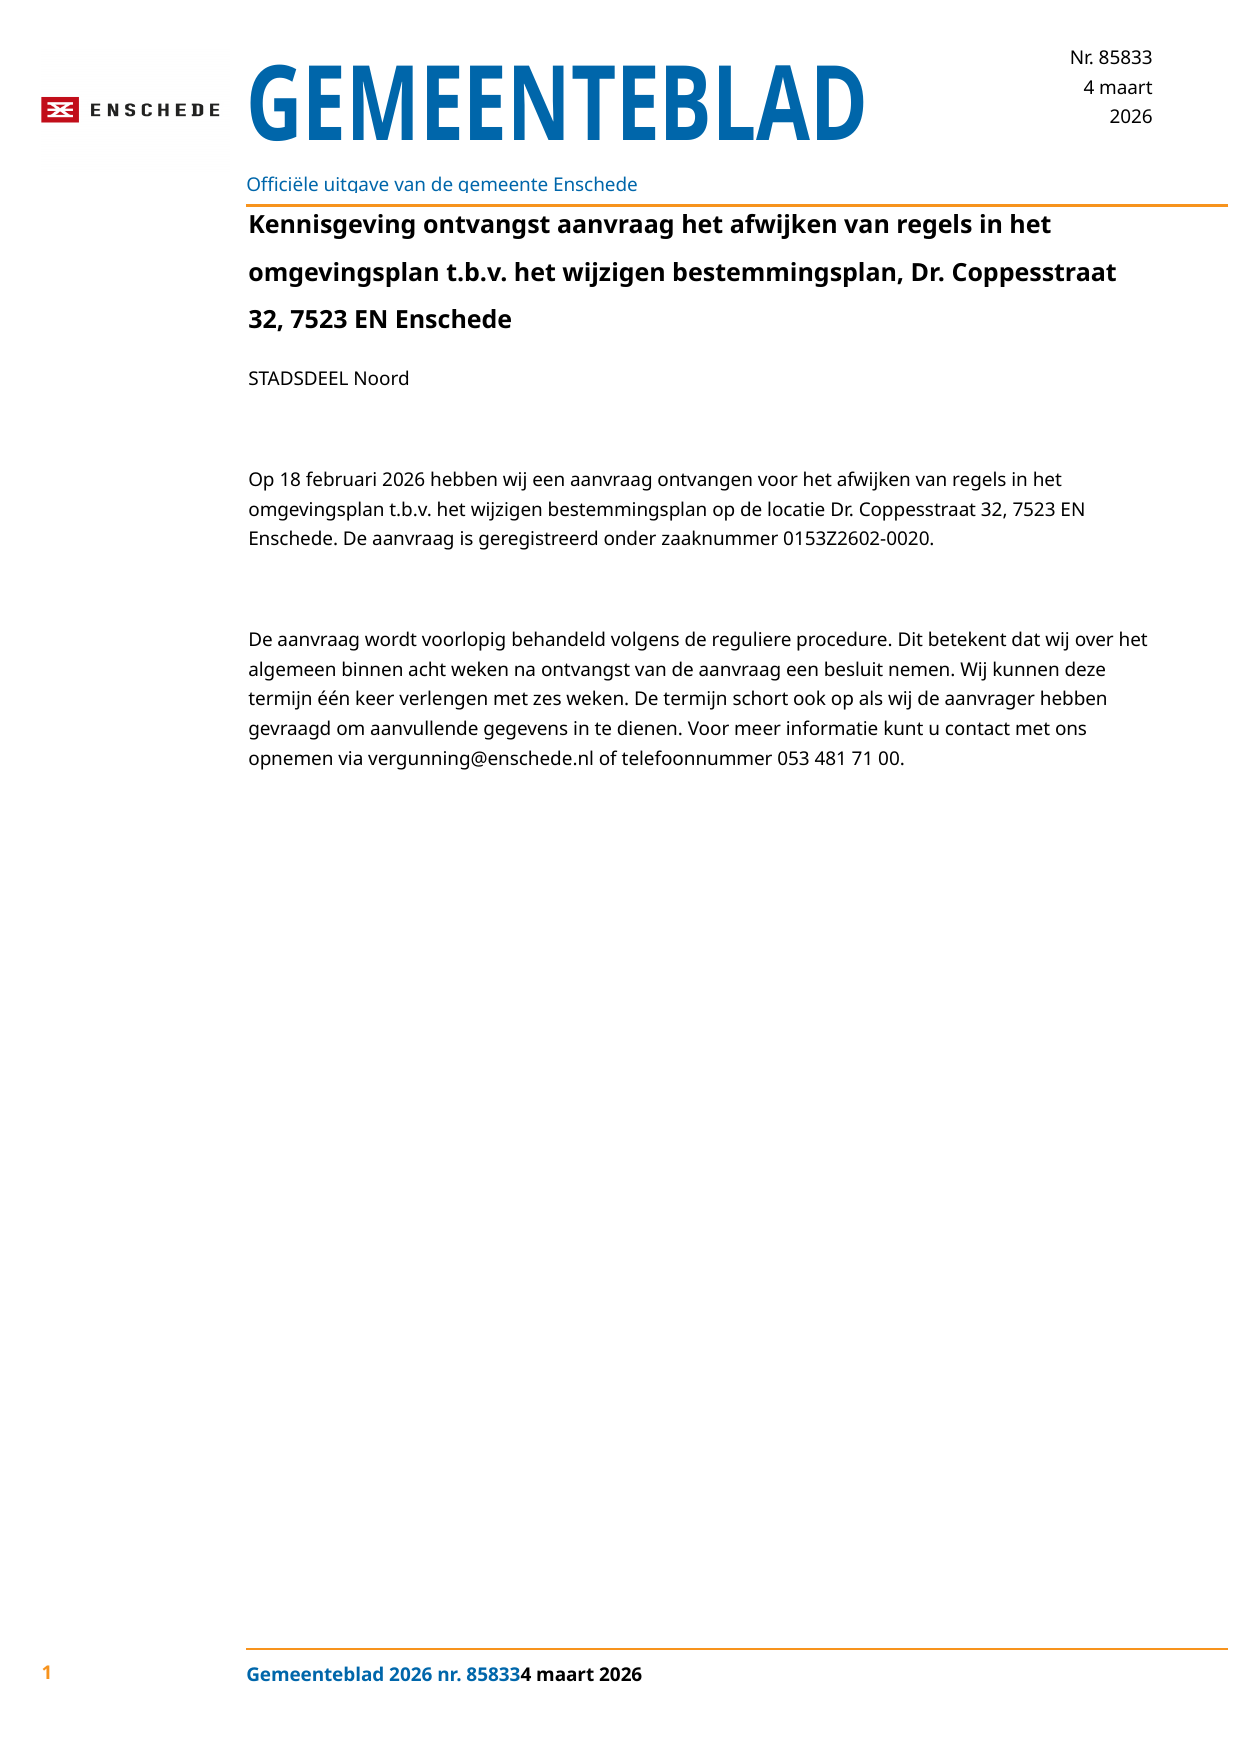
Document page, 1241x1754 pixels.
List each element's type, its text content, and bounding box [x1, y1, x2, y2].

text De aanvraag wordt voorlopig behandeld volgens de reguliere procedure. Dit betekent dat wij over het algemeen binnen acht weken na ontvangst van de aanvraag een besluit nemen. Wij kunnen deze termijn één keer verlengen met zes weken. De termijn schort ook op als wij de aanvrager hebben gevraagd om aanvullende gegevens in te dienen. Voor meer informatie kunt u contact met ons opnemen via vergunning@enschede.nl of telefoonnummer 053 481 71 00. [248, 626, 1152, 770]
text Kennisgeving ontvangst aanvraag het afwijken van regels in het omgevingsplan t.b.v. het wijzigen bestemmingsplan, Dr. Coppesstraat 32, 7523 EN Enschede [248, 207, 1152, 336]
picture [41, 47, 231, 172]
text Op 18 februari 2026 hebben wij een aanvraag ontvangen voor het afwijken van regels in het omgevingsplan t.b.v. het wijzigen bestemmingsplan op de locatie Dr. Coppesstraat 32, 7523 EN Enschede. De aanvraag is geregistreerd onder zaaknummer 0153Z2602-0020. [248, 466, 1152, 551]
text STADSDEEL Noord [248, 366, 1152, 391]
